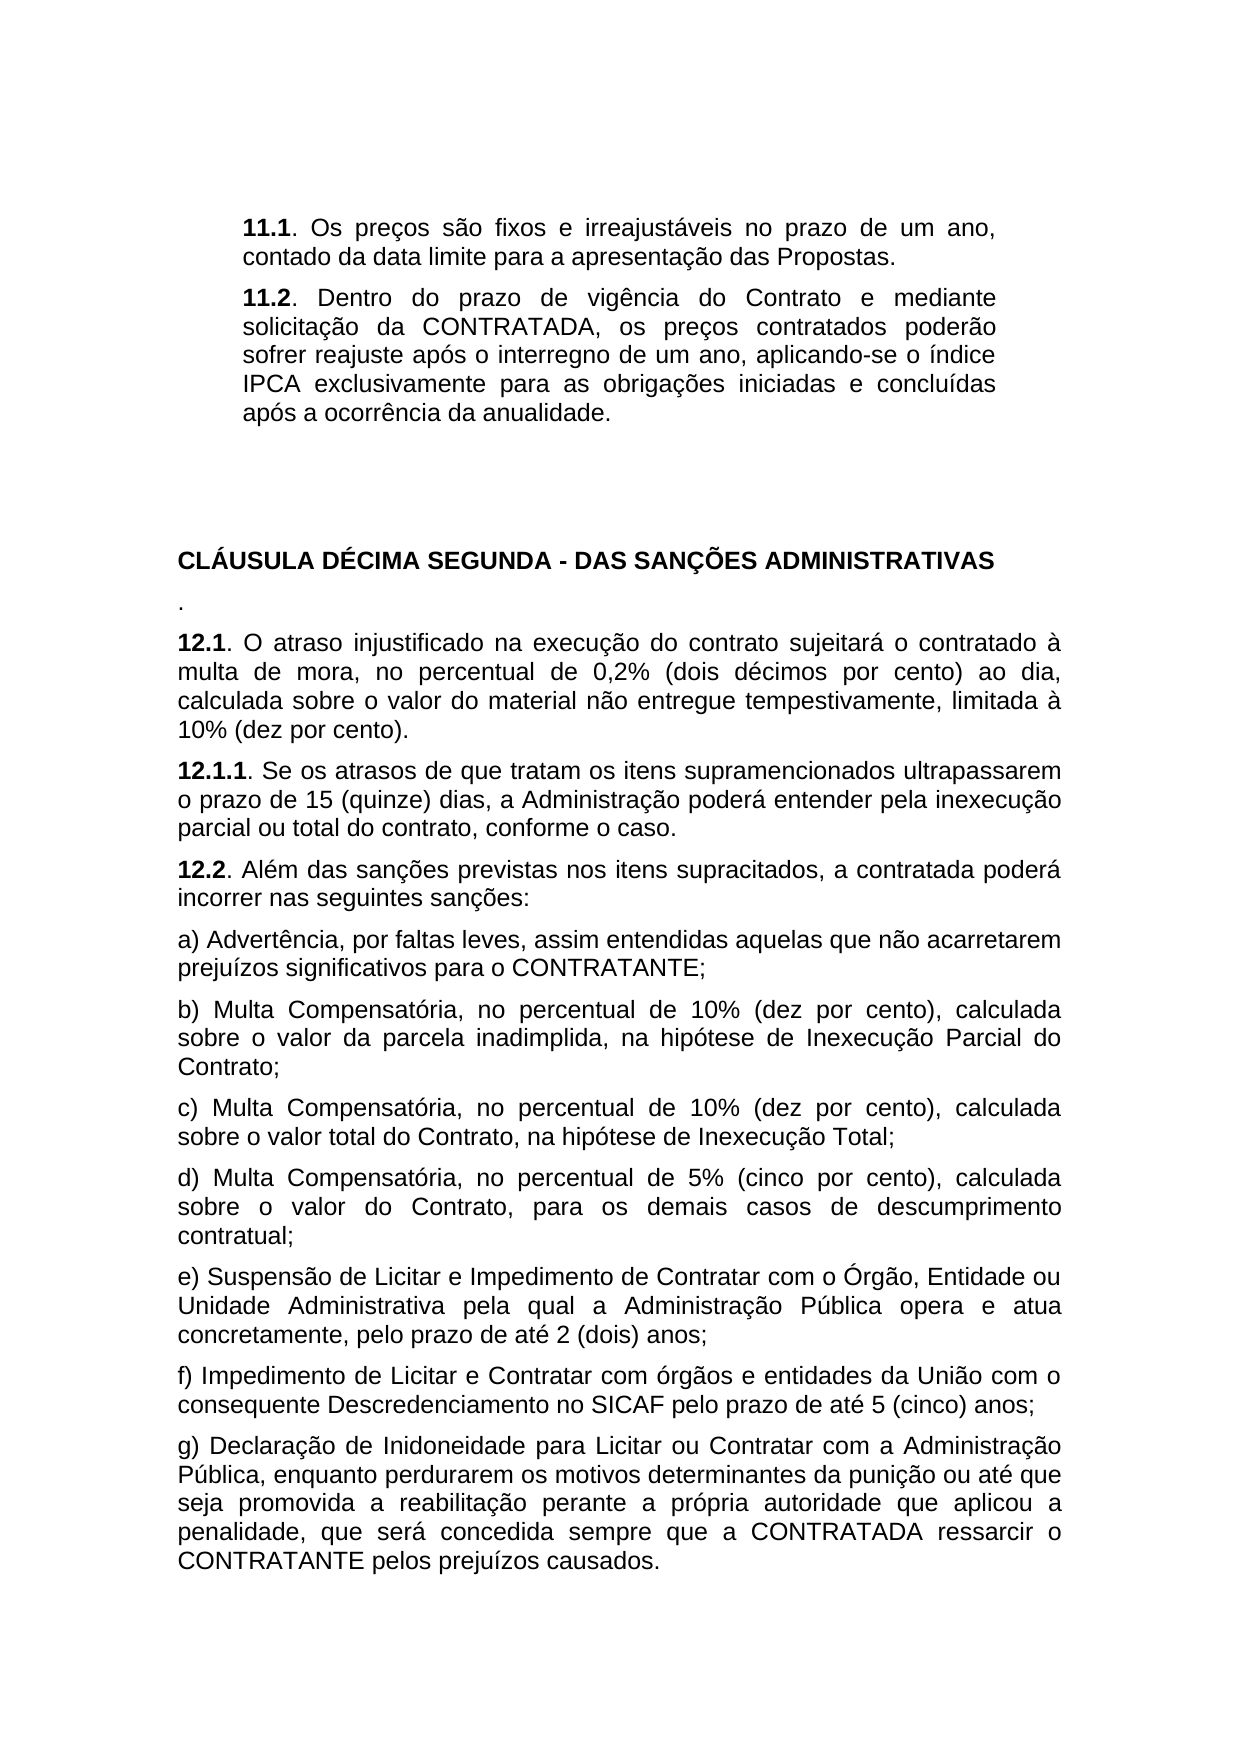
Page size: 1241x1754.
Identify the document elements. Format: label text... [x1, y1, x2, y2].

text CLÁUSULA DÉCIMA SEGUNDA - DAS SANÇÕES ADMINISTRATIVAS [177, 546, 1063, 574]
text 12.2. Além das sanções previstas nos itens supracitados, a contratada poderá incorrer nas seguintes sanções: [177, 854, 1063, 912]
text . [177, 587, 1063, 616]
text c) Multa Compensatória, no percentual de 10% (dez por cento), calculada sobre o valor total do Contrato, na hipótese de Inexecução Total; [177, 1093, 1063, 1151]
text a) Advertência, por faltas leves, assim entendidas aquelas que não acarretarem prejuízos significativos para o CONTRATANTE; [177, 924, 1063, 982]
text f) Impedimento de Licitar e Contratar com órgãos e entidades da União com o consequente Descredenciamento no SICAF pelo prazo de até 5 (cinco) anos; [177, 1361, 1063, 1418]
text 12.1.1. Se os atrasos de que tratam os itens supramencionados ultrapassarem o prazo de 15 (quinze) dias, a Administração poderá entender pela inexecução parcial ou total do contrato, conforme o caso. [177, 756, 1063, 842]
text d) Multa Compensatória, no percentual de 5% (cinco por cento), calculada sobre o valor do Contrato, para os demais casos de descumprimento contratual; [177, 1163, 1063, 1249]
text 11.2. Dentro do prazo de vigência do Contrato e mediante solicitação da CONTRATADA, os preços contratados poderão sofrer reajuste após o interregno de um ano, aplicando-se o índice IPCA exclusivamente para as obrigações iniciadas e concluídas após a ocorrência da anualidade. [178, 218, 1062, 491]
text e) Suspensão de Licitar e Impedimento de Contratar com o Órgão, Entidade ou Unidade Administrativa pela qual a Administração Pública opera e atua concretamente, pelo prazo de até 2 (dois) anos; [177, 1262, 1063, 1348]
text 11.1. Os preços são fixos e irreajustáveis no prazo de um ano, contado da data limite para a apresentação das Propostas. [178, 149, 1062, 218]
text g) Declaração de Inidoneidade para Licitar ou Contratar com a Administração Pública, enquanto perdurarem os motivos determinantes da punição ou até que seja promovida a reabilitação perante a própria autoridade que aplicou a penalidade, que será concedida sempre que a CONTRATADA ressarcir o CONTRATANTE pelos prejuízos causados. [177, 1431, 1063, 1574]
text b) Multa Compensatória, no percentual de 10% (dez por cento), calculada sobre o valor da parcela inadimplida, na hipótese de Inexecução Parcial do Contrato; [177, 994, 1063, 1081]
text 12.1. O atraso injustificado na execução do contrato sujeitará o contratado à multa de mora, no percentual de 0,2% (dois décimos por cento) ao dia, calculada sobre o valor do material não entregue tempestivamente, limitada à 10% (dez por cento). [177, 628, 1063, 743]
